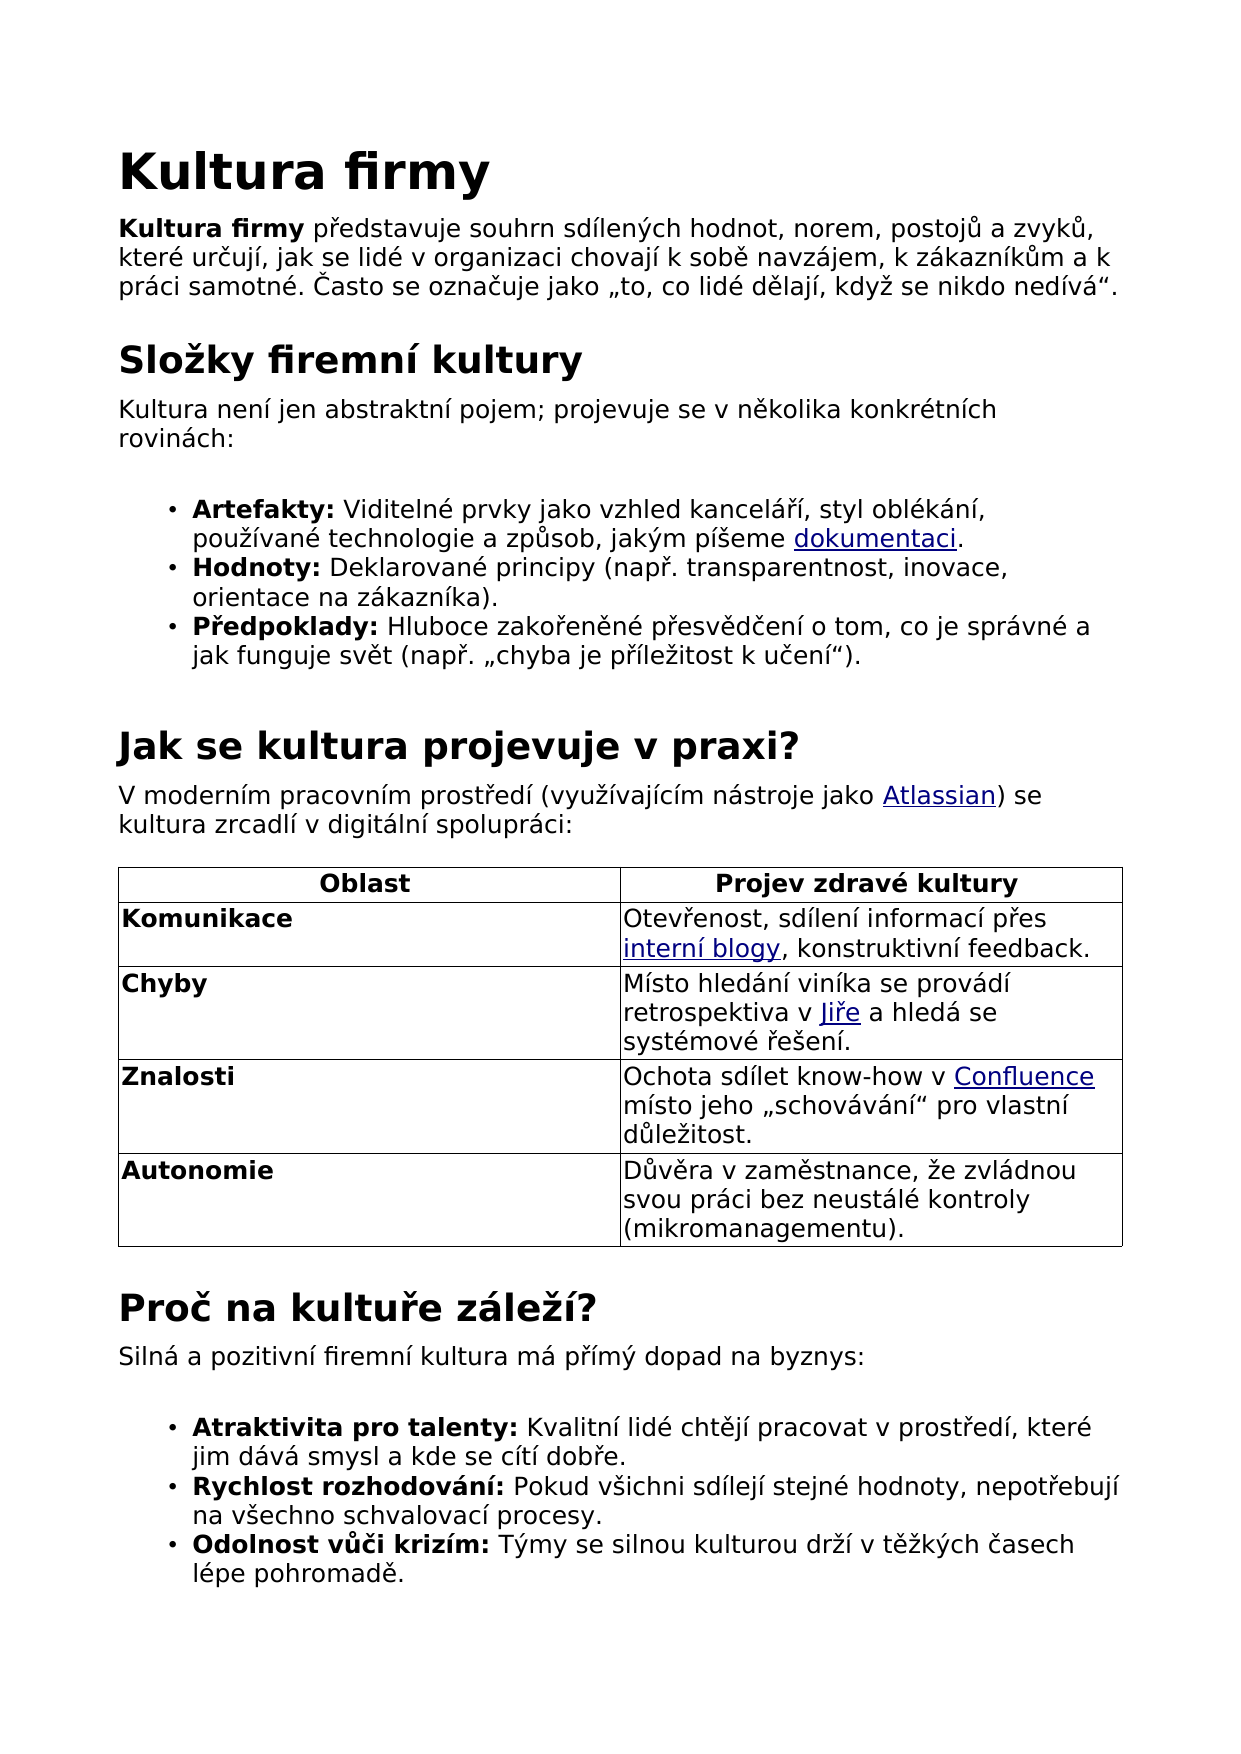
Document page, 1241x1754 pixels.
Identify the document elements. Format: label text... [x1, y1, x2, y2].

subtitle Kultura firmy [118, 143, 1122, 201]
list Odolnost vůči krizím: Týmy se silnou kulturou drží v těžkých časech lépe pohromadě. [177, 1530, 1122, 1588]
table_cell Komunikace [119, 903, 620, 966]
table_cell Ochota sdílet know-how v Confluence místo jeho „schovávání“ pro vlastní důležitost. [621, 1060, 1122, 1153]
text Kultura firmy představuje souhrn sdílených hodnot, norem, postojů a zvyků, které určují, jak se lidé v organizaci chovají k sobě navzájem, k zákazníkům a k práci samotné. Často se označuje jako „to, co lidé dělají, když se nikdo nedívá“. [118, 214, 1122, 301]
table_cell Důvěra v zaměstnance, že zvládnou svou práci bez neustálé kontroly (mikromanagementu). [621, 1154, 1122, 1246]
table_cell Znalosti [119, 1060, 620, 1153]
table_cell Místo hledání viníka se provádí retrospektiva v Jiře a hledá se systémové řešení. [621, 967, 1122, 1059]
text V moderním pracovním prostředí (využívajícím nástroje jako Atlassian) se kultura zrcadlí v digitální spolupráci: [118, 781, 1122, 839]
table_header Oblast [119, 868, 620, 902]
table_cell Autonomie [119, 1154, 620, 1246]
list Artefakty: Viditelné prvky jako vzhled kanceláří, styl oblékání, používané technologie a způsob, jakým píšeme dokumentaci. [177, 495, 1122, 554]
list Rychlost rozhodování: Pokud všichni sdílejí stejné hodnoty, nepotřebují na všechno schvalovací procesy. [177, 1472, 1122, 1530]
text Kultura není jen abstraktní pojem; projevuje se v několika konkrétních rovinách: [118, 395, 1122, 453]
subtitle Jak se kultura projevuje v praxi? [118, 725, 1122, 768]
list Předpoklady: Hluboce zakořeněné přesvědčení o tom, co je správné a jak funguje svět (např. „chyba je příležitost k učení“). [177, 612, 1122, 670]
list Hodnoty: Deklarované principy (např. transparentnost, inovace, orientace na zákazníka). [177, 554, 1122, 612]
subtitle Proč na kultuře záleží? [118, 1286, 1122, 1330]
table_header Projev zdravé kultury [621, 868, 1122, 902]
table_cell Chyby [119, 967, 620, 1059]
subtitle Složky firemní kultury [118, 339, 1122, 382]
table_cell Otevřenost, sdílení informací přes interní blogy, konstruktivní feedback. [621, 903, 1122, 966]
text Silná a pozitivní firemní kultura má přímý dopad na byznys: [118, 1342, 1122, 1371]
list Atraktivita pro talenty: Kvalitní lidé chtějí pracovat v prostředí, které jim dává smysl a kde se cítí dobře. [177, 1413, 1122, 1472]
